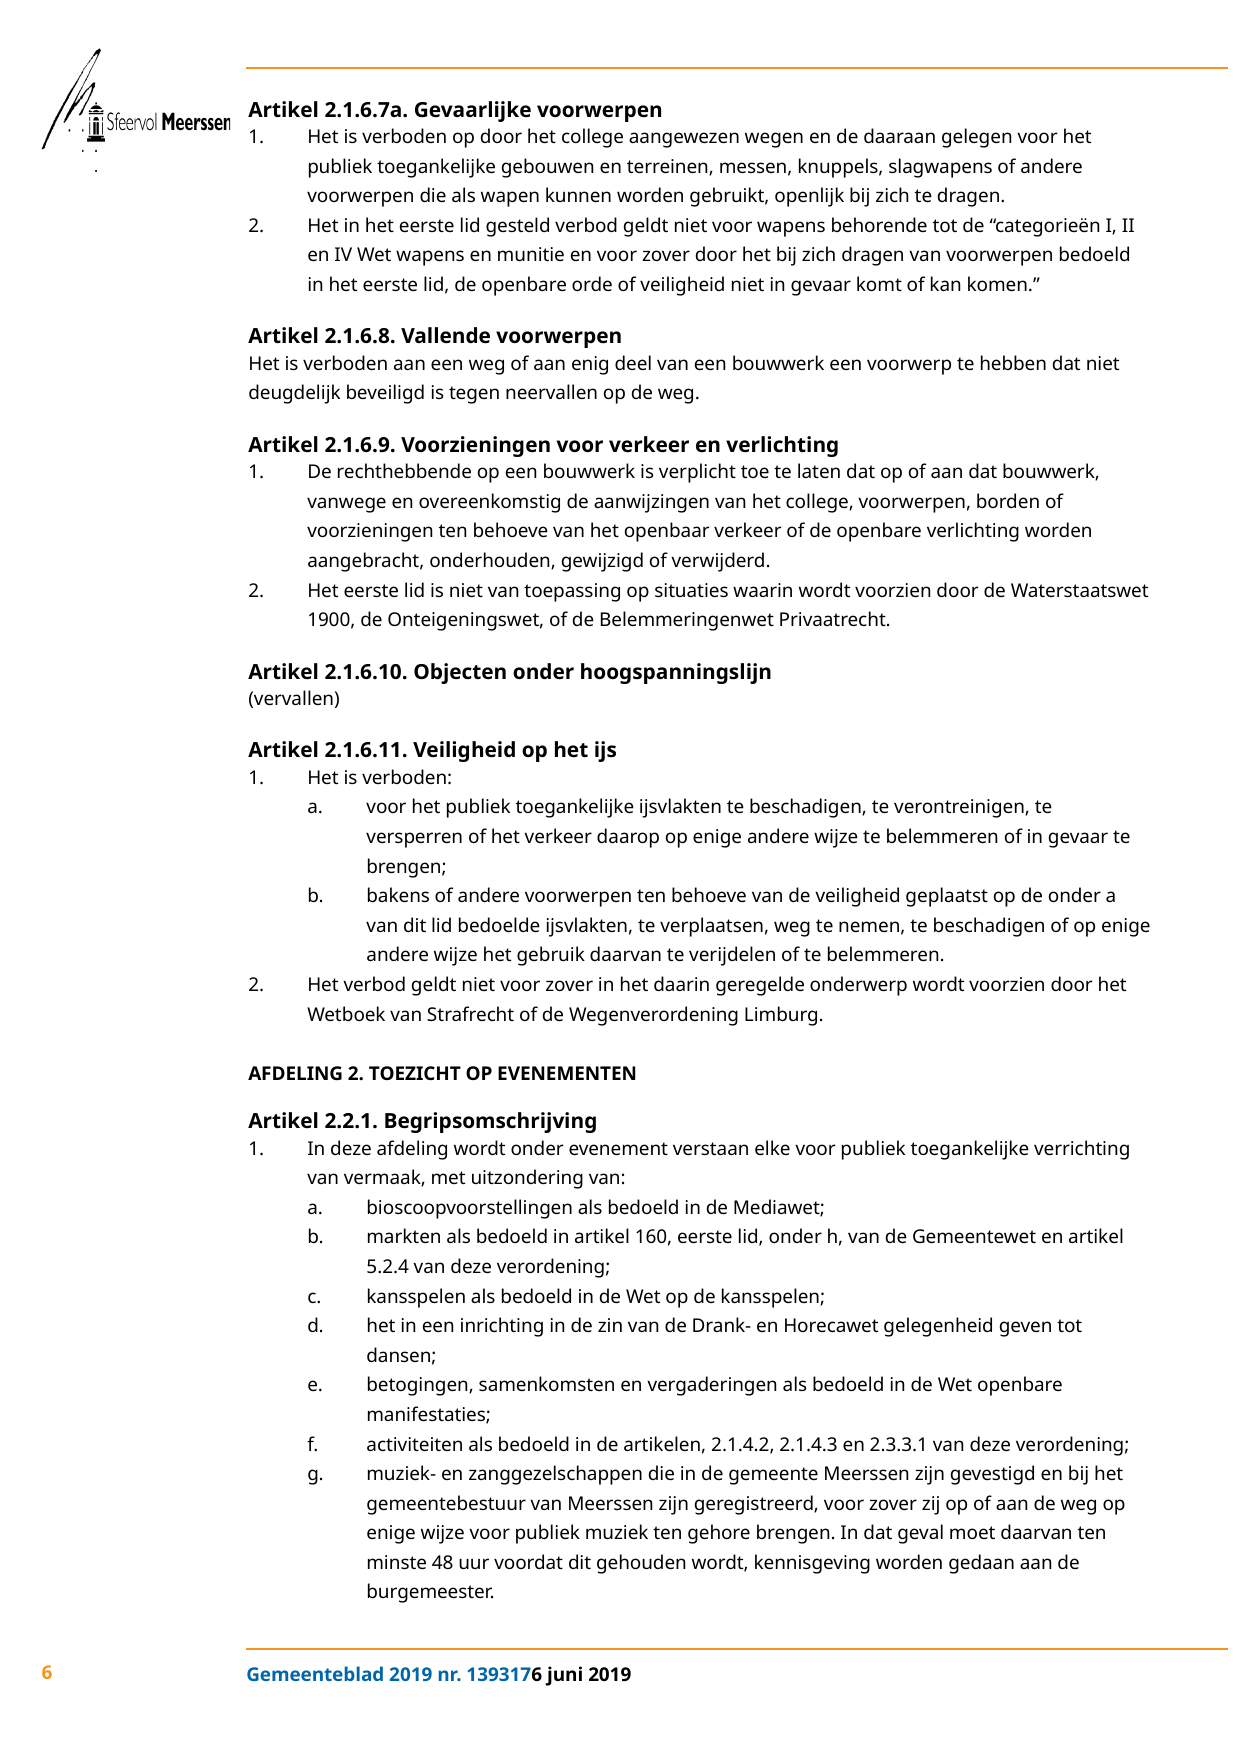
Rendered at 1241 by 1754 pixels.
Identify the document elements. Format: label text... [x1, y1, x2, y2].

list Het eerste lid is niet van toepassing op situaties waarin wordt voorzien door de Waterstaatswet 1900, de Onteigeningswet, of de Belemmeringenwet Privaatrecht. [248, 577, 1152, 632]
picture [41, 47, 231, 172]
text Artikel 2.2.1. Begripsomschrijving [248, 1106, 1152, 1135]
list Het in het eerste lid gesteld verbod geldt niet voor wapens behorende tot de “categorieën I, II en IV Wet wapens en munitie en voor zover door het bij zich dragen van voorwerpen bedoeld in het eerste lid, de openbare orde of veiligheid niet in gevaar komt of kan komen.” [248, 212, 1152, 297]
list kansspelen als bedoeld in de Wet op de kansspelen; [307, 1283, 1152, 1308]
text AFDELING 2. TOEZICHT OP EVENEMENTEN [248, 1060, 1152, 1086]
text Artikel 2.1.6.10. Objecten onder hoogspanningslijn [248, 657, 1152, 685]
text Artikel 2.1.6.9. Voorzieningen voor verkeer en verlichting [248, 430, 1152, 458]
list betogingen, samenkomsten en vergaderingen als bedoeld in de Wet openbare manifestaties; [307, 1372, 1152, 1427]
list muziek- en zanggezelschappen die in de gemeente Meerssen zijn gevestigd en bij het gemeentebestuur van Meerssen zijn geregistreerd, voor zover zij op of aan de weg op enige wijze voor publiek muziek ten gehore brengen. In dat geval moet daarvan ten minste 48 uur voordat dit gehouden wordt, kennisgeving worden gedaan aan de burgemeester. [307, 1460, 1152, 1604]
list bakens of andere voorwerpen ten behoeve van de veiligheid geplaatst op de onder a van dit lid bedoelde ijsvlakten, te verplaatsen, weg te nemen, te beschadigen of op enige andere wijze het gebruik daarvan te verijdelen of te belemmeren. [307, 882, 1152, 967]
list voor het publiek toegankelijke ijsvlakten te beschadigen, te verontreinigen, te versperren of het verkeer daarop op enige andere wijze te belemmeren of in gevaar te brengen; [307, 794, 1152, 878]
list markten als bedoeld in artikel 160, eerste lid, onder h, van de Gemeentewet en artikel 5.2.4 van deze verordening; [307, 1224, 1152, 1279]
text Het is verboden aan een weg of aan enig deel van een bouwwerk een voorwerp te hebben dat niet deugdelijk beveiligd is tegen neervallen op de weg. [248, 350, 1152, 405]
list Het verbod geldt niet voor zover in het daarin geregelde onderwerp wordt voorzien door het Wetboek van Strafrecht of de Wegenverordening Limburg. [248, 971, 1152, 1026]
list het in een inrichting in de zin van de Drank- en Horecawet gelegenheid geven tot dansen; [307, 1312, 1152, 1368]
text Artikel 2.1.6.7a. Gevaarlijke voorwerpen [248, 95, 1152, 123]
list Het is verboden: [248, 764, 1152, 790]
list Het is verboden op door het college aangewezen wegen en de daaraan gelegen voor het publiek toegankelijke gebouwen en terreinen, messen, knuppels, slagwapens of andere voorwerpen die als wapen kunnen worden gebruikt, openlijk bij zich te dragen. [248, 123, 1152, 208]
text Artikel 2.1.6.8. Vallende voorwerpen [248, 322, 1152, 350]
list bioscoopvoorstellingen als bedoeld in de Mediawet; [307, 1194, 1152, 1220]
text Artikel 2.1.6.11. Veiligheid op het ijs [248, 736, 1152, 764]
list In deze afdeling wordt onder evenement verstaan elke voor publiek toegankelijke verrichting van vermaak, met uitzondering van: [248, 1135, 1152, 1190]
list De rechthebbende op een bouwwerk is verplicht toe te laten dat op of aan dat bouwwerk, vanwege en overeenkomstig de aanwijzingen van het college, voorwerpen, borden of voorzieningen ten behoeve van het openbaar verkeer of de openbare verlichting worden aangebracht, onderhouden, gewijzigd of verwijderd. [248, 458, 1152, 573]
text (vervallen) [248, 685, 1152, 711]
list activiteiten als bedoeld in de artikelen, 2.1.4.2, 2.1.4.3 en 2.3.3.1 van deze verordening; [307, 1431, 1152, 1456]
